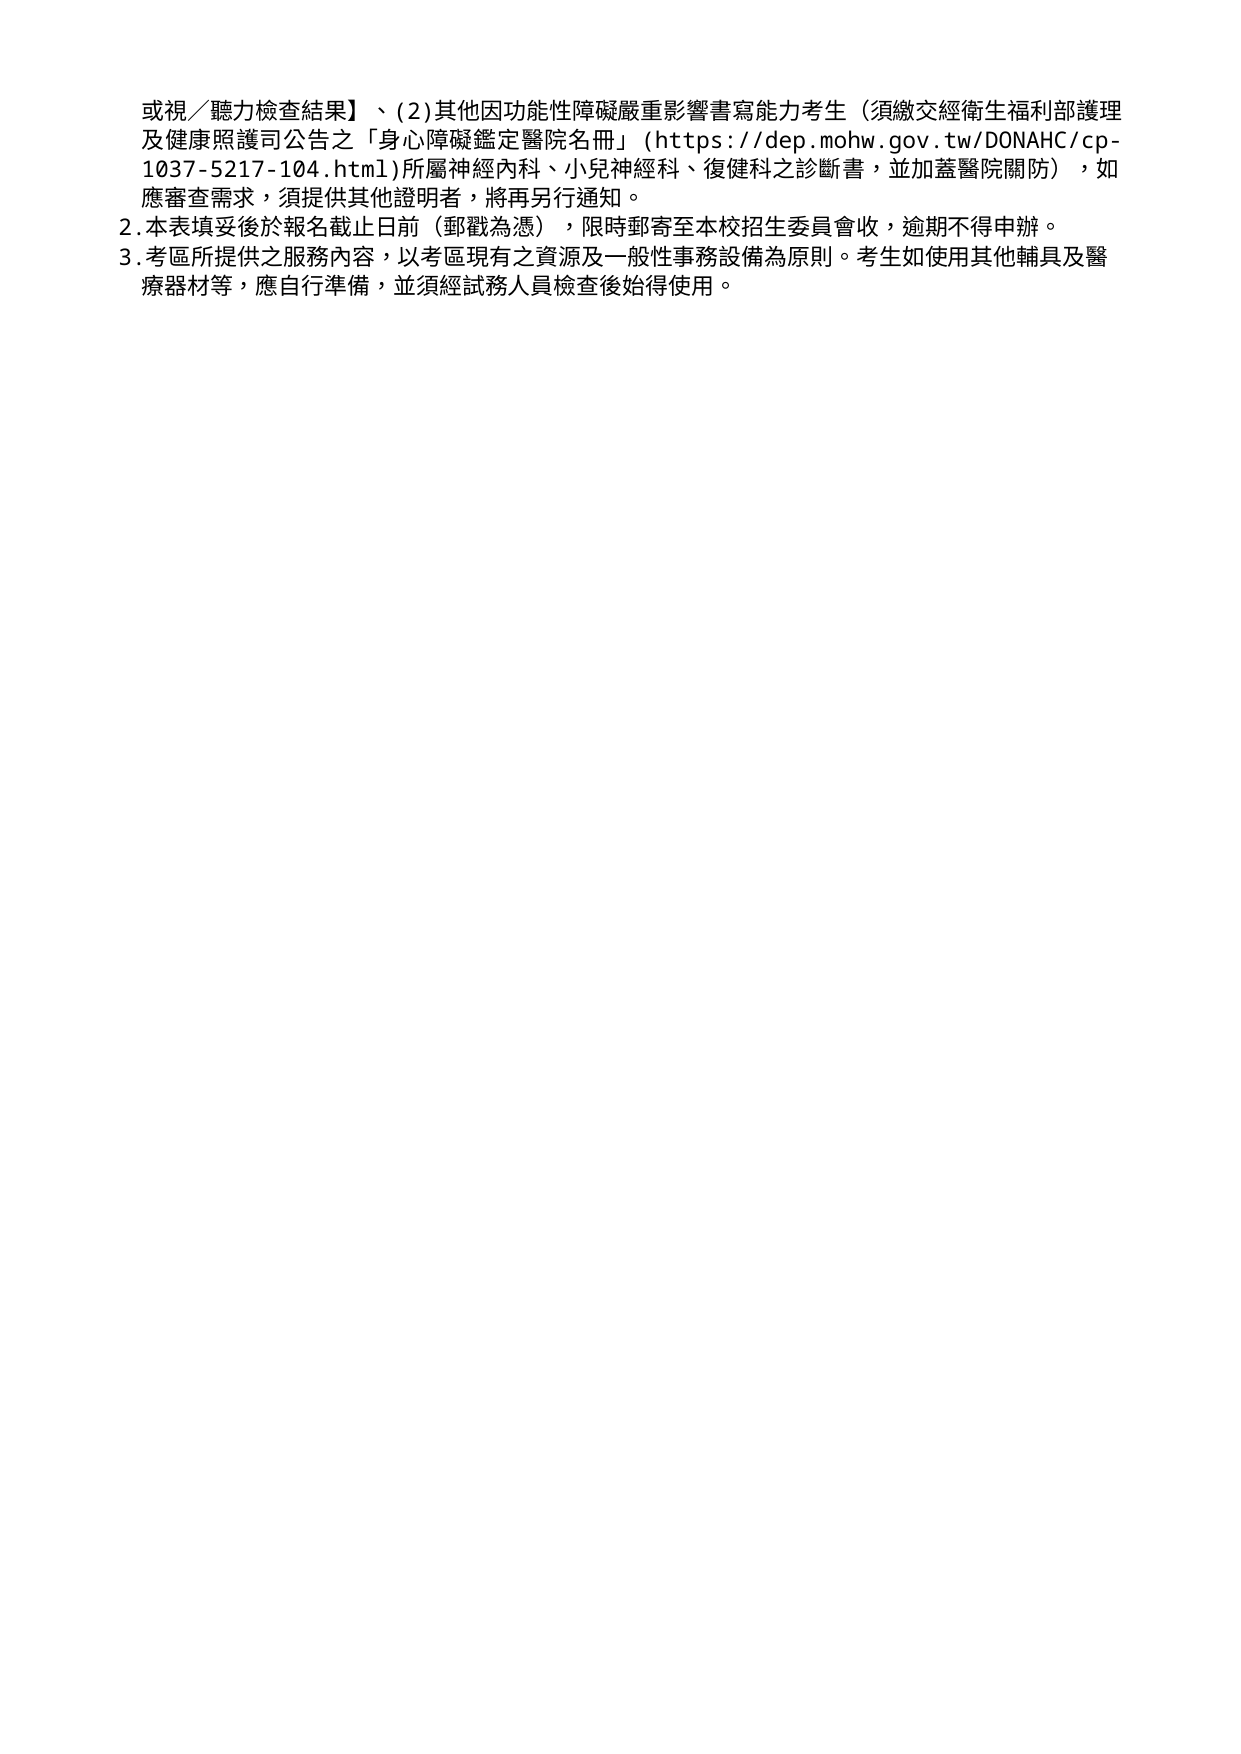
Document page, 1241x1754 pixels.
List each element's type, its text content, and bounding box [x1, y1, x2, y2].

text 或視／聽力檢查結果】、(2)其他因功能性障礙嚴重影響書寫能力考生（須繳交經衛生福利部護理及健康照護司公告之「身心障礙鑑定醫院名冊」(https://dep.mohw.gov.tw/DONAHC/cp-1037-5217-104.html)所屬神經內科、小兒神經科、復健科之診斷書，並加蓋醫院關防），如應審查需求，須提供其他證明者，將再另行通知。 [118, 96, 1122, 212]
text 3.考區所提供之服務內容，以考區現有之資源及一般性事務設備為原則。考生如使用其他輔具及醫療器材等，應自行準備，並須經試務人員檢查後始得使用。 [118, 242, 1122, 300]
text 2.本表填妥後於報名截止日前（郵戳為憑），限時郵寄至本校招生委員會收，逾期不得申辦。 [118, 212, 1122, 242]
